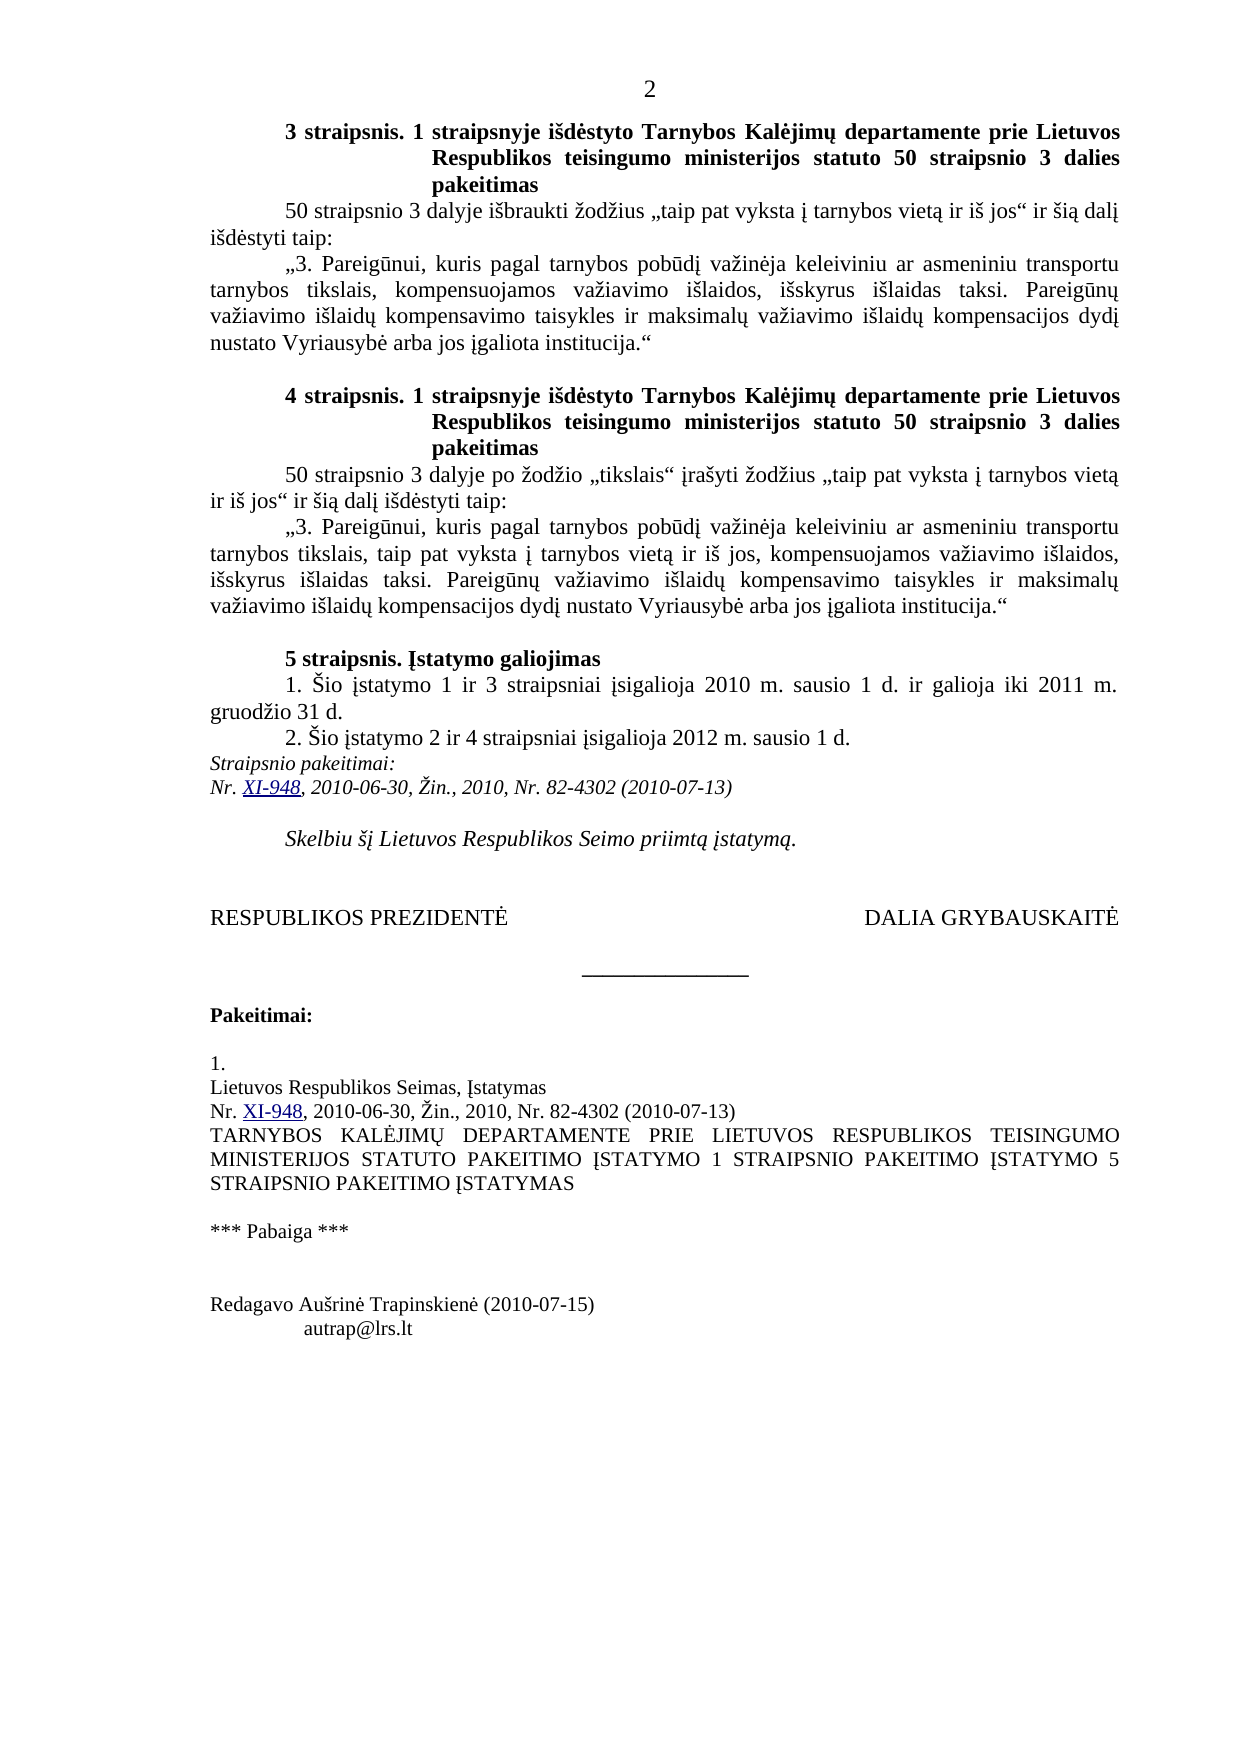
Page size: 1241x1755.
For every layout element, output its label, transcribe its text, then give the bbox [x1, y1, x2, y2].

text ________________ [210, 954, 1120, 979]
text 2. Šio įstatymo 2 ir 4 straipsniai įsigalioja 2012 m. sausio 1 d. [210, 724, 1120, 751]
text 1. [210, 1051, 1120, 1075]
text *** Pabaiga *** [210, 1219, 1120, 1243]
text 50 straipsnio 3 dalyje po žodžio „tikslais“ įrašyti žodžius „taip pat vyksta į tarnybos vietą ir iš jos“ ir šią dalį išdėstyti taip: [210, 461, 1120, 513]
text Pakeitimai: [210, 1003, 1120, 1027]
text „3. Pareigūnui, kuris pagal tarnybos pobūdį važinėja keleiviniu ar asmeniniu transportu tarnybos tikslais, taip pat vyksta į tarnybos vietą ir iš jos, kompensuojamos važiavimo išlaidos, išskyrus išlaidas taksi. Pareigūnų važiavimo išlaidų kompensavimo taisykles ir maksimalų važiavimo išlaidų kompensacijos dydį nustato Vyriausybė arba jos įgaliota institucija.“ [210, 513, 1120, 619]
text „3. Pareigūnui, kuris pagal tarnybos pobūdį važinėja keleiviniu ar asmeniniu transportu tarnybos tikslais, kompensuojamos važiavimo išlaidos, išskyrus išlaidas taksi. Pareigūnų važiavimo išlaidų kompensavimo taisykles ir maksimalų važiavimo išlaidų kompensacijos dydį nustato Vyriausybė arba jos įgaliota institucija.“ [210, 250, 1120, 355]
text RESPUBLIKOS PREZIDENTĖ DALIA GRYBAUSKAITĖ [210, 904, 1120, 931]
text 1. Šio įstatymo 1 ir 3 straipsniai įsigalioja 2010 m. sausio 1 d. ir galioja iki 2011 m. gruodžio 31 d. [210, 672, 1120, 724]
text Straipsnio pakeitimai: [210, 751, 1120, 775]
text Lietuvos Respublikos Seimas, Įstatymas [210, 1075, 1120, 1099]
text Nr. XI-948, 2010-06-30, Žin., 2010, Nr. 82-4302 (2010-07-13) [210, 775, 1120, 799]
text 5 straipsnis. Įstatymo galiojimas [210, 645, 1120, 672]
text Skelbiu šį Lietuvos Respublikos Seimo priimtą įstatymą. [210, 825, 1120, 851]
text 3 straipsnis. 1 straipsnyje išdėstyto Tarnybos Kalėjimų departamente prie Lietuvos Respublikos teisingumo ministerijos statuto 50 straipsnio 3 dalies pakeitimas [285, 118, 1120, 197]
text 50 straipsnio 3 dalyje išbraukti žodžius „taip pat vyksta į tarnybos vietą ir iš jos“ ir šią dalį išdėstyti taip: [210, 197, 1120, 250]
text 4 straipsnis. 1 straipsnyje išdėstyto Tarnybos Kalėjimų departamente prie Lietuvos Respublikos teisingumo ministerijos statuto 50 straipsnio 3 dalies pakeitimas [285, 382, 1120, 461]
text Redagavo Aušrinė Trapinskienė (2010-07-15) [210, 1291, 1120, 1316]
text TARNYBOS KALĖJIMŲ DEPARTAMENTE PRIE LIETUVOS RESPUBLIKOS TEISINGUMO MINISTERIJOS STATUTO PAKEITIMO ĮSTATYMO 1 STRAIPSNIO PAKEITIMO ĮSTATYMO 5 STRAIPSNIO PAKEITIMO ĮSTATYMAS [210, 1123, 1120, 1195]
text Nr. XI-948, 2010-06-30, Žin., 2010, Nr. 82-4302 (2010-07-13) [210, 1099, 1120, 1123]
text autrap@lrs.lt [210, 1316, 1120, 1339]
